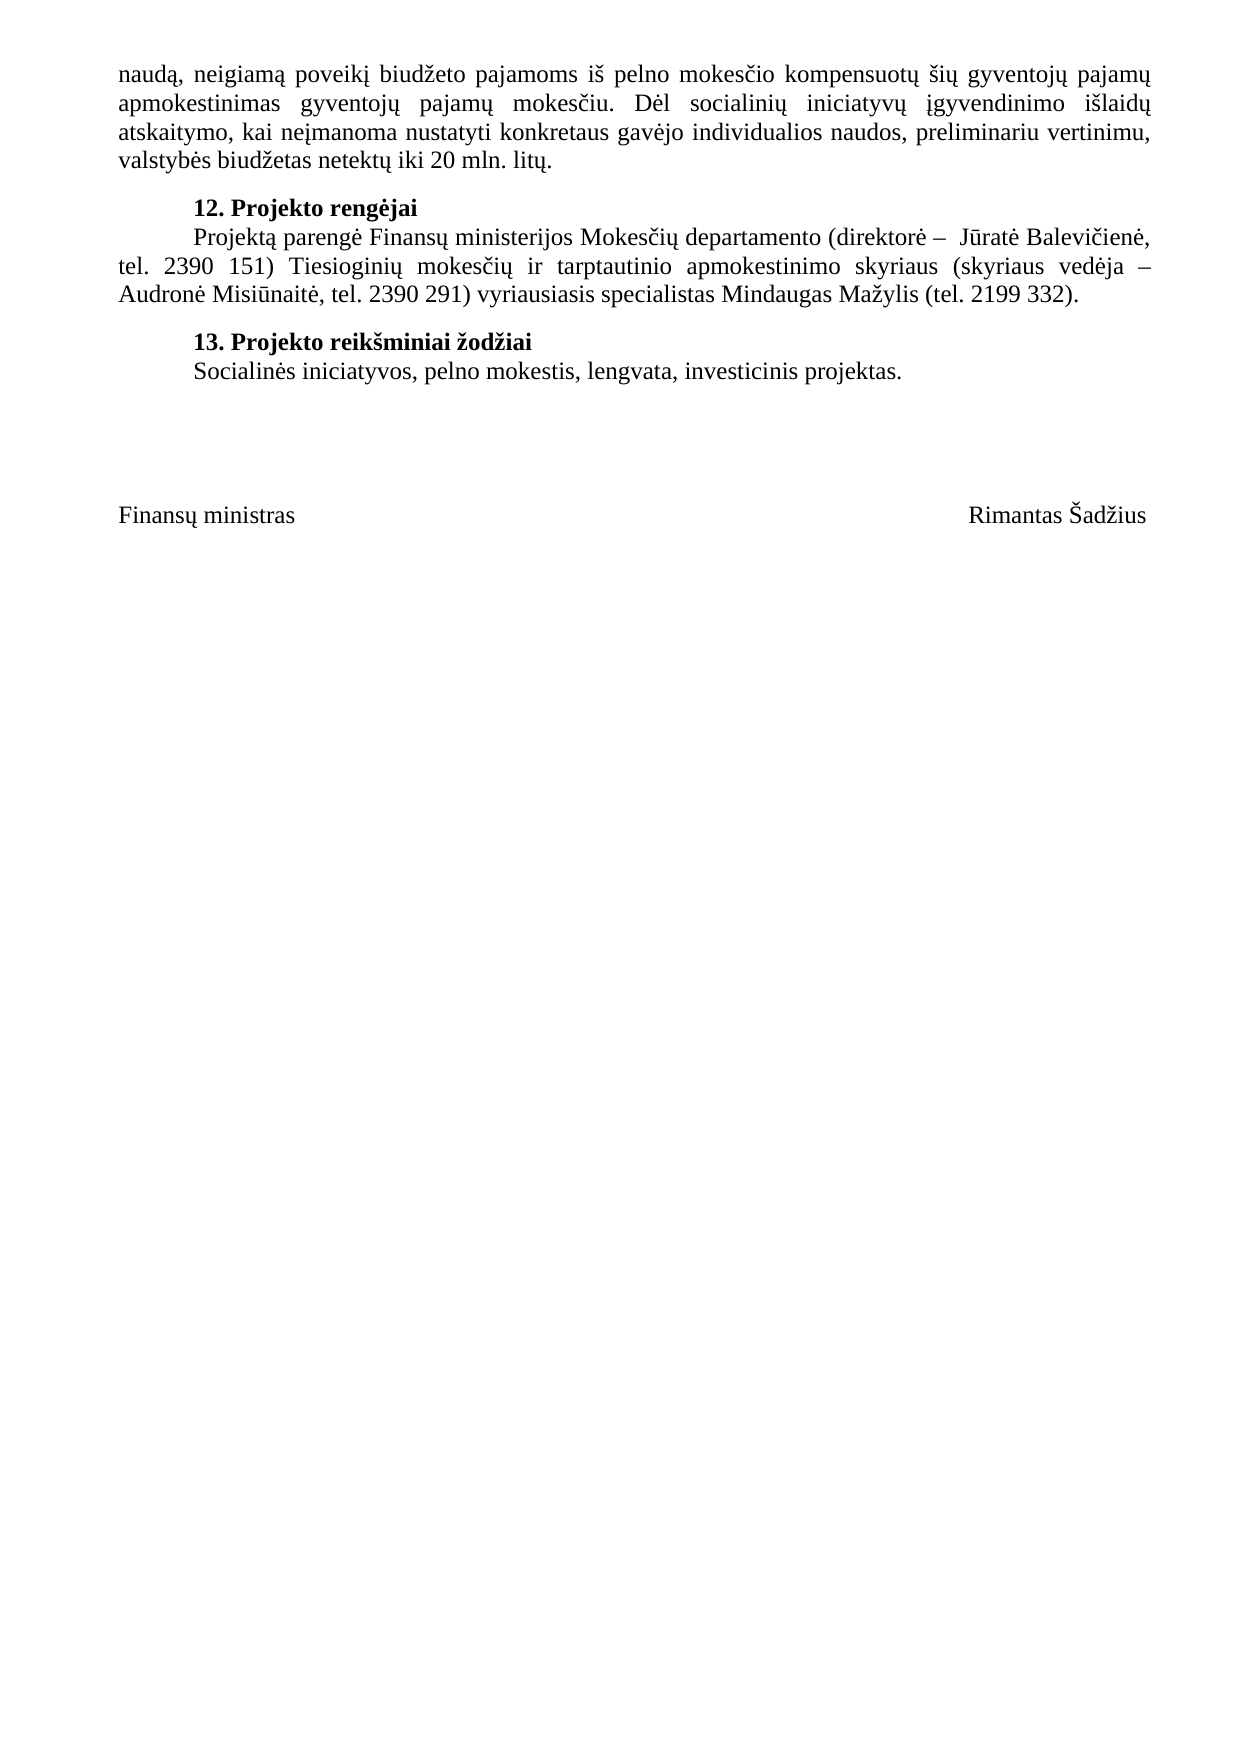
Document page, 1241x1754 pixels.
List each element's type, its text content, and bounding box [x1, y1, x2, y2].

text naudą, neigiamą poveikį biudžeto pajamoms iš pelno mokesčio kompensuotų šių gyventojų pajamų apmokestinimas gyventojų pajamų mokesčiu. Dėl socialinių iniciatyvų įgyvendinimo išlaidų atskaitymo, kai neįmanoma nustatyti konkretaus gavėjo individualios naudos, preliminariu vertinimu, valstybės biudžetas netektų iki 20 mln. litų. [118, 59, 1152, 174]
text 13. Projekto reikšminiai žodžiai [118, 327, 1147, 356]
text 12. Projekto rengėjai [118, 193, 1147, 222]
text Socialinės iniciatyvos, pelno mokestis, lengvata, investicinis projektas. [118, 356, 1152, 385]
text Finansų ministras Rimantas Šadžius [118, 500, 1147, 529]
text Projektą parengė Finansų ministerijos Mokesčių departamento (direktorė – Jūratė Balevičienė, tel. 2390 151) Tiesioginių mokesčių ir tarptautinio apmokestinimo skyriaus (skyriaus vedėja – Audronė Misiūnaitė, tel. 2390 291) vyriausiasis specialistas Mindaugas Mažylis (tel. 2199 332). [118, 222, 1152, 308]
